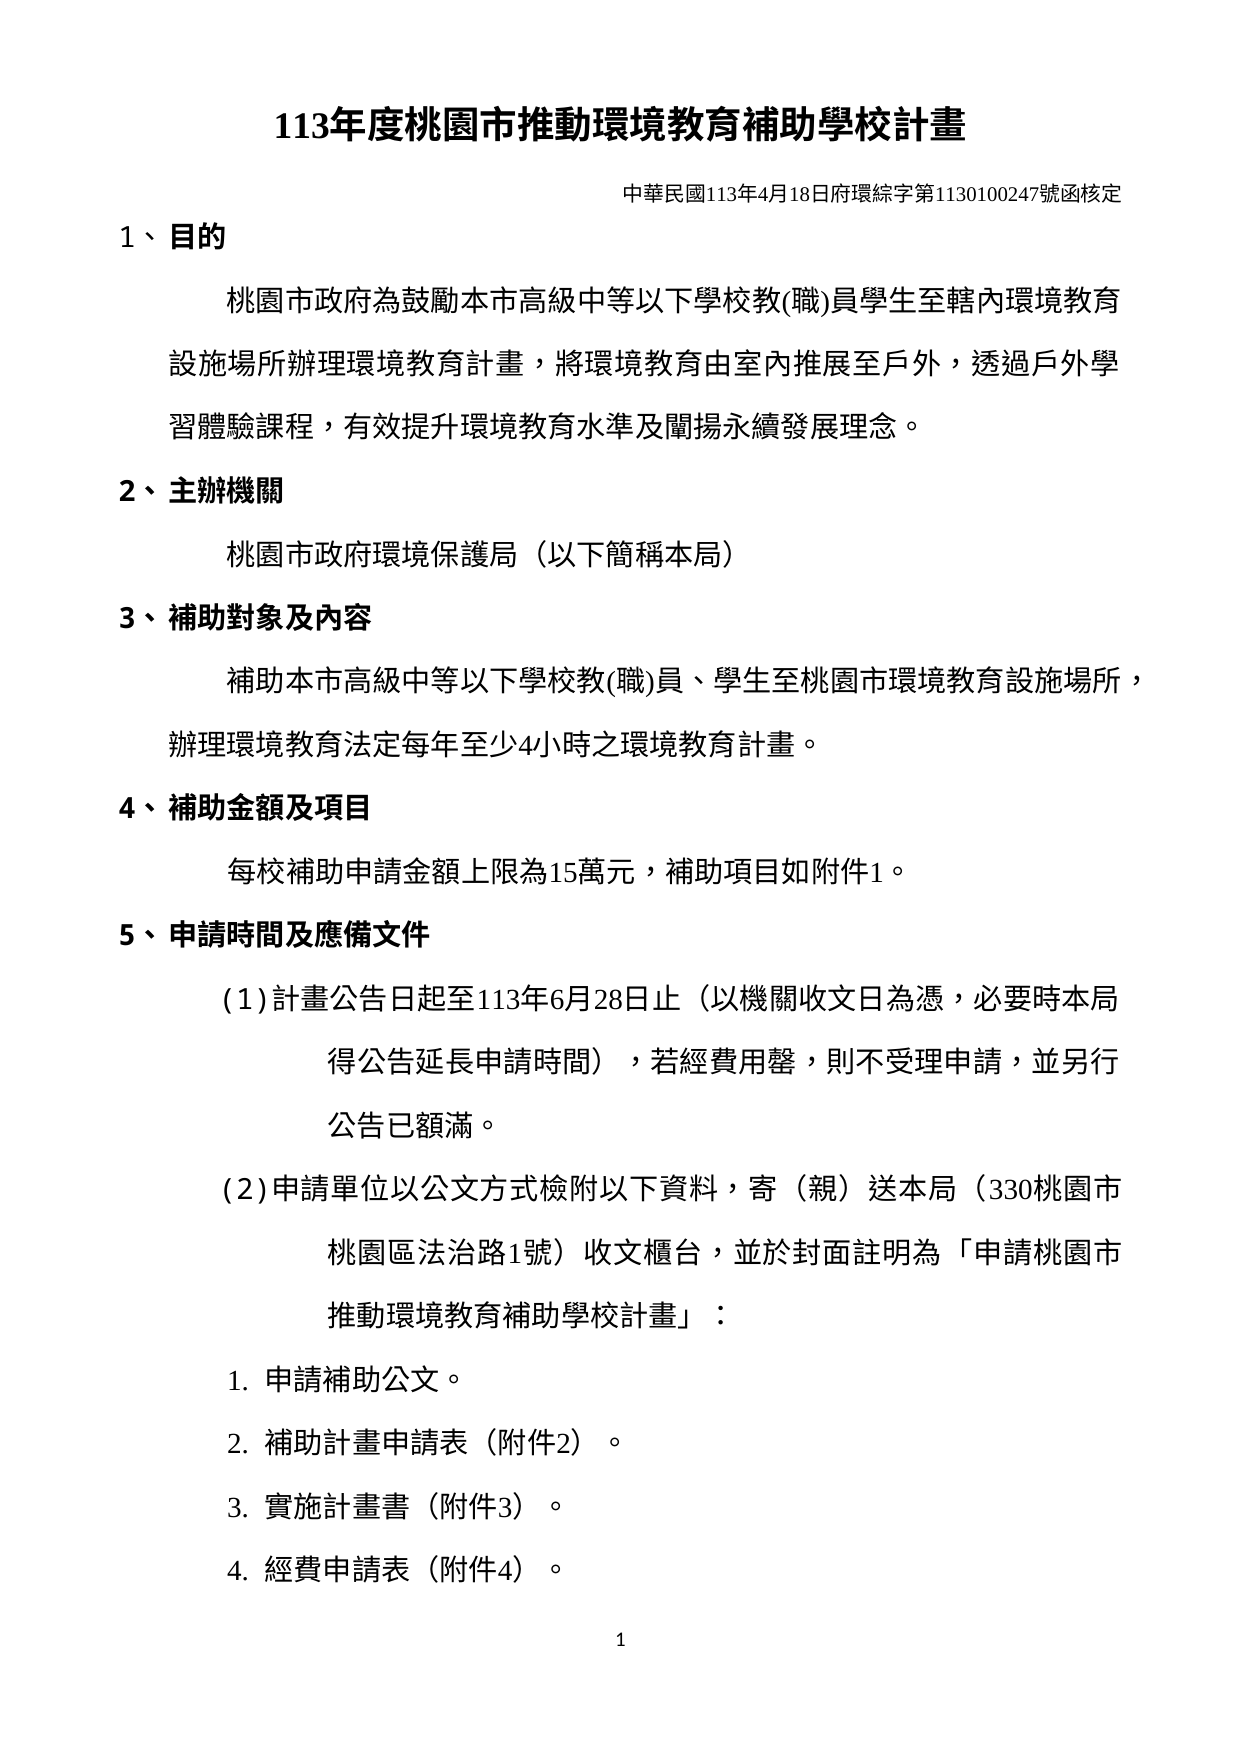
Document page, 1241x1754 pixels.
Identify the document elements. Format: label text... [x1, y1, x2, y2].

text 桃園市政府為鼓勵本市高級中等以下學校教(職)員學生至轄內環境教育設施場所辦理環境教育計畫，將環境教育由室內推展至戶外，透過戶外學習體驗課程，有效提升環境教育水準及闡揚永續發展理念。 [168, 277, 1122, 446]
text 補助本市高級中等以下學校教(職)員、學生至桃園市環境教育設施場所，辦理環境教育法定每年至少4小時之環境教育計畫。 [168, 658, 1122, 764]
text 每校補助申請金額上限為15萬元，補助項目如附件1。 [227, 848, 1122, 891]
list 補助計畫申請表（附件2）。 [227, 1420, 1122, 1462]
list 補助對象及內容 [118, 594, 1122, 637]
text 中華民國113年4月18日府環綜字第1130100247號函核定 [118, 151, 1122, 214]
list 計畫公告日起至113年6月28日止（以機關收文日為憑，必要時本局得公告延長申請時間），若經費用罄，則不受理申請，並另行公告已額滿。 [218, 975, 1122, 1145]
list 申請時間及應備文件 [118, 912, 1122, 954]
list 申請補助公文。 [227, 1356, 1122, 1398]
list 目的 [118, 214, 1122, 256]
text 桃園市政府環境保護局（以下簡稱本局） [168, 531, 1122, 573]
list 主辦機關 [118, 467, 1122, 510]
list 實施計畫書（附件3）。 [227, 1483, 1122, 1525]
list 經費申請表（附件4）。 [227, 1547, 1122, 1589]
list 補助金額及項目 [118, 785, 1122, 827]
list 申請單位以公文方式檢附以下資料，寄（親）送本局（330桃園市桃園區法治路1號）收文櫃台，並於封面註明為「申請桃園市推動環境教育補助學校計畫」： [218, 1166, 1122, 1335]
text 113年度桃園市推動環境教育補助學校計畫 [118, 89, 1122, 151]
